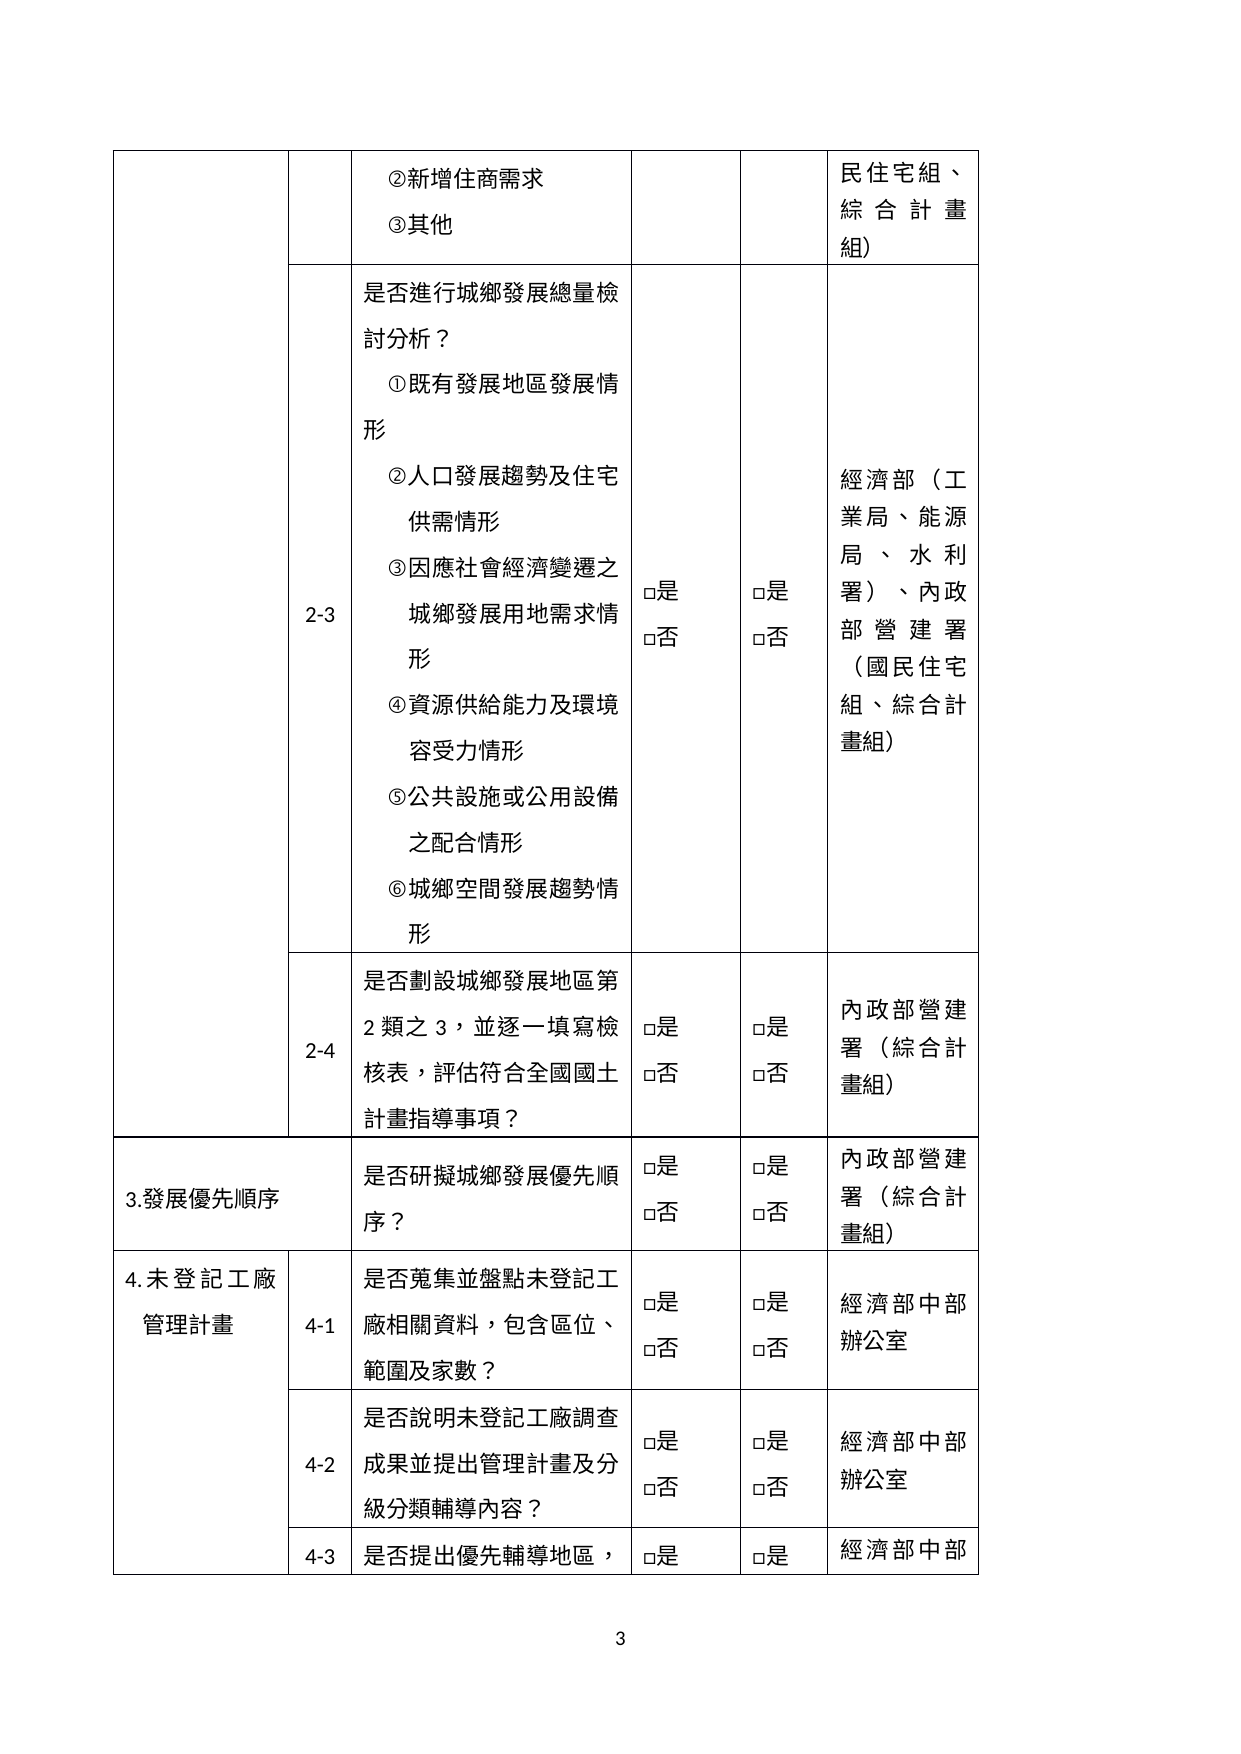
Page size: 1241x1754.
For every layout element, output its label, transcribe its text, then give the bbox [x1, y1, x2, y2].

table_cell 經濟部中部辦公室 [828, 1251, 978, 1388]
table_cell [741, 151, 827, 263]
table_cell □是 □否 [632, 265, 740, 952]
table_cell 是否說明未登記工廠調查成果並提出管理計畫及分級分類輔導內容？ [352, 1390, 631, 1527]
table_cell 經濟部中部 [828, 1528, 978, 1574]
table_cell □是 □否 [741, 1138, 827, 1250]
table_cell 3.發展優先順序 [114, 1138, 351, 1250]
table_cell □是 [741, 1528, 827, 1574]
table_cell 內政部營建署（綜合計畫組） [828, 1138, 978, 1250]
table_cell □是 □否 [632, 1251, 740, 1388]
table_cell □是 □否 [741, 953, 827, 1136]
table_cell □是 [632, 1528, 740, 1574]
table_cell 2-4 [289, 953, 351, 1136]
table_cell 經濟部中部辦公室 [828, 1390, 978, 1527]
table_cell 是否研擬城鄉發展優先順序？ [352, 1138, 631, 1250]
table_cell 新增住商需求 其他 [352, 151, 631, 263]
table_cell 是否進行城鄉發展總量檢討分析？ 既有發展地區發展情形 人口發展趨勢及住宅供需情形 因應社會經濟變遷之城鄉發展用地需求情形 資源供給能力及環境容受力情形 公共設施或公用設備之配合情形 城鄉空間發展趨勢情形 [352, 265, 631, 952]
table_cell 2-3 [289, 265, 351, 952]
table_cell 是否劃設城鄉發展地區第2類之3，並逐一填寫檢核表，評估符合全國國土計畫指導事項？ [352, 953, 631, 1136]
table_cell □是 □否 [741, 1251, 827, 1388]
table_cell 是否蒐集並盤點未登記工廠相關資料，包含區位、範圍及家數？ [352, 1251, 631, 1388]
table_cell □是 □否 [632, 953, 740, 1136]
table_cell □是 □否 [632, 1138, 740, 1250]
table_cell □是 □否 [632, 1390, 740, 1527]
table_cell 4-1 [289, 1251, 351, 1388]
table_cell [114, 151, 288, 1136]
table_cell □是 □否 [741, 1390, 827, 1527]
table_cell 民住宅組、綜合計畫組） [828, 151, 978, 263]
table_cell □是 □否 [741, 265, 827, 952]
table_cell 4.未登記工廠管理計畫 [114, 1251, 288, 1574]
table_cell 4-2 [289, 1390, 351, 1527]
table_cell 經濟部（工業局、能源局、水利署）、內政部營建署（國民住宅組、綜合計畫組） [828, 265, 978, 952]
table_cell 4-3 [289, 1528, 351, 1574]
table_cell [632, 151, 740, 263]
table_cell [289, 151, 351, 263]
table_cell 是否提出優先輔導地區， [352, 1528, 631, 1574]
table_cell 內政部營建署（綜合計畫組） [828, 953, 978, 1136]
